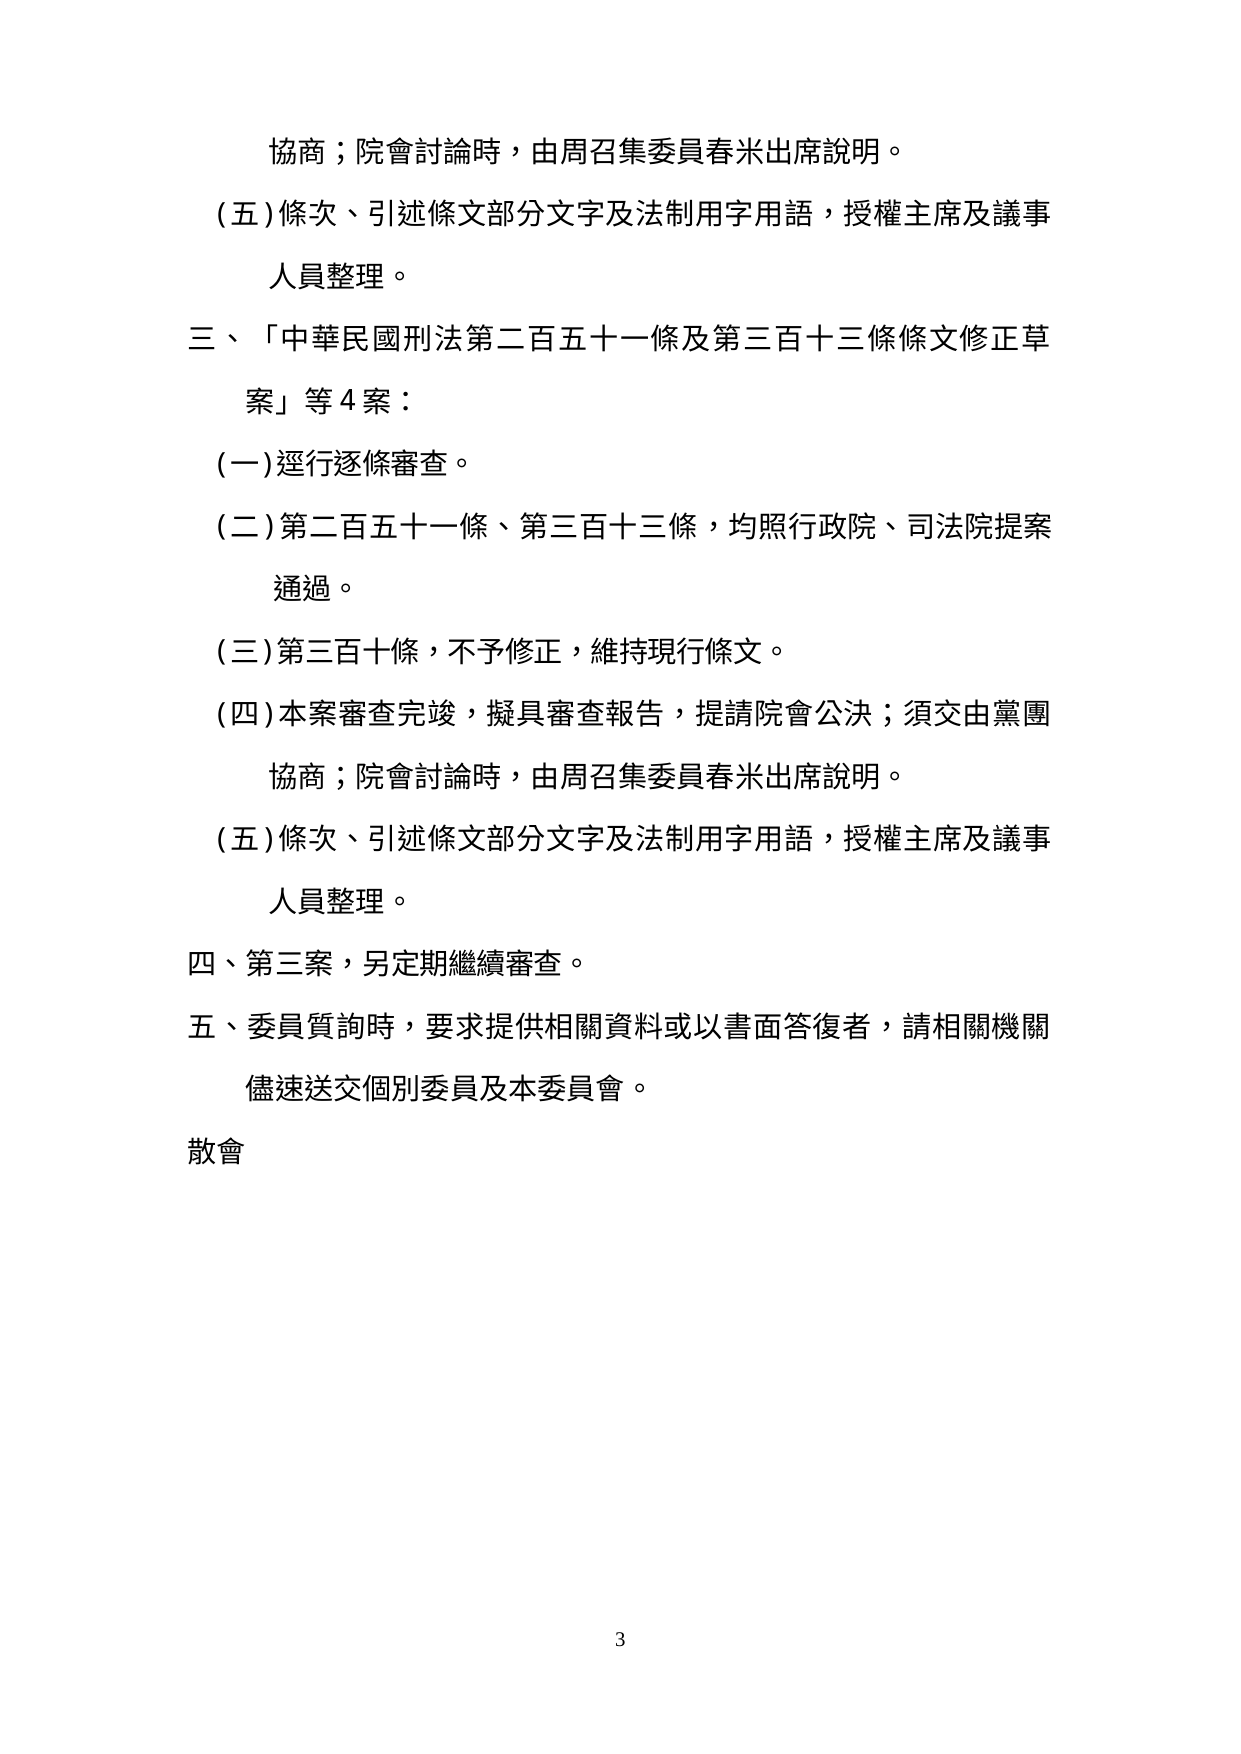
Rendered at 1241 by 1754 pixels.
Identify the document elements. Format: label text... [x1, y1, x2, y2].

text (二)第二百五十一條、第三百十三條，均照行政院、司法院提案通過。 [212, 483, 1053, 608]
text (五)條次、引述條文部分文字及法制用字用語，授權主席及議事人員整理。 [212, 170, 1053, 295]
text 五、委員質詢時，要求提供相關資料或以書面答復者，請相關機關儘速送交個別委員及本委員會。 [187, 983, 1053, 1108]
text (三)第三百十條，不予修正，維持現行條文。 [212, 608, 1053, 670]
text (一)逕行逐條審查。 [212, 420, 1053, 483]
text 協商；院會討論時，由周召集委員春米出席說明。 [212, 108, 1053, 170]
text 三、「中華民國刑法第二百五十一條及第三百十三條條文修正草案」等4案： [187, 295, 1053, 420]
text 四、第三案，另定期繼續審查。 [187, 920, 1053, 983]
text 散會 [187, 1108, 1053, 1170]
text (五)條次、引述條文部分文字及法制用字用語，授權主席及議事人員整理。 [212, 795, 1053, 920]
text (四)本案審查完竣，擬具審查報告，提請院會公決；須交由黨團協商；院會討論時，由周召集委員春米出席說明。 [212, 670, 1053, 795]
